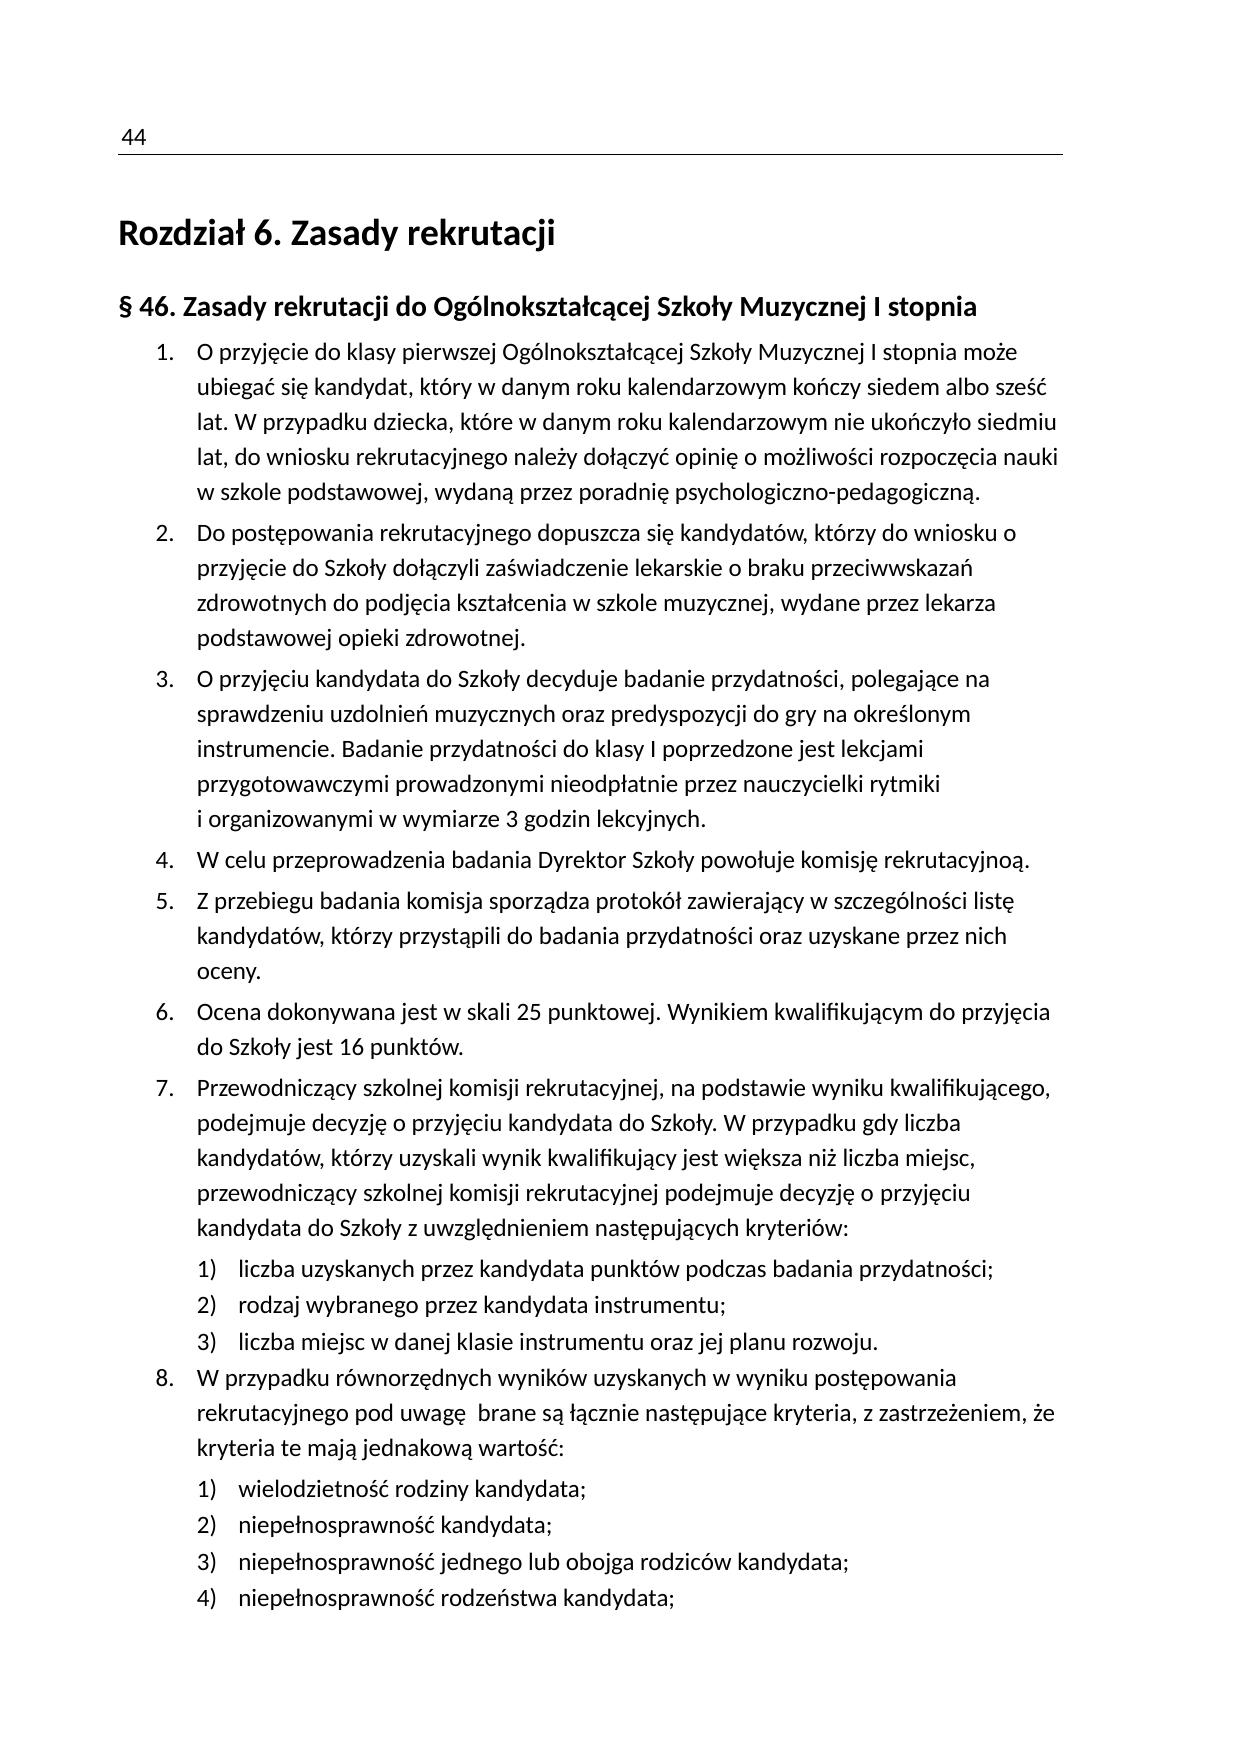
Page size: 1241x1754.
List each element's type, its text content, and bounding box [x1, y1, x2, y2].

list niepełnosprawność rodzeństwa kandydata; [197, 1583, 1063, 1613]
list Przewodniczący szkolnej komisji rekrutacyjnej, na podstawie wyniku kwalifikującego, podejmuje decyzję o przyjęciu kandydata do Szkoły. W przypadku gdy liczba kandydatów, którzy uzyskali wynik kwalifikujący jest większa niż liczba miejsc, przewodniczący szkolnej komisji rekrutacyjnej podejmuje decyzję o przyjęciu kandydata do Szkoły z uwzględnieniem następujących kryteriów: [155, 1072, 1063, 1242]
list wielodzietność rodziny kandydata; [197, 1473, 1063, 1504]
list liczba miejsc w danej klasie instrumentu oraz jej planu rozwoju. [197, 1326, 1063, 1356]
list O przyjęcie do klasy pierwszej Ogólnokształcącej Szkoły Muzycznej I stopnia może ubiegać się kandydat, który w danym roku kalendarzowym kończy siedem albo sześć lat. W przypadku dziecka, które w danym roku kalendarzowym nie ukończyło siedmiu lat, do wniosku rekrutacyjnego należy dołączyć opinię o możliwości rozpoczęcia nauki w szkole podstawowej, wydaną przez poradnię psychologiczno-pedagogiczną. [155, 336, 1063, 507]
list Do postępowania rekrutacyjnego dopuszcza się kandydatów, którzy do wniosku o przyjęcie do Szkoły dołączyli zaświadczenie lekarskie o braku przeciwwskazań zdrowotnych do podjęcia kształcenia w szkole muzycznej, wydane przez lekarza podstawowej opieki zdrowotnej. [155, 517, 1063, 653]
list W celu przeprowadzenia badania Dyrektor Szkoły powołuje komisję rekrutacyjnoą. [155, 844, 1063, 875]
list Ocena dokonywana jest w skali 25 punktowej. Wynikiem kwalifikującym do przyjęcia do Szkoły jest 16 punktów. [155, 996, 1063, 1062]
list rodzaj wybranego przez kandydata instrumentu; [197, 1289, 1063, 1320]
list liczba uzyskanych przez kandydata punktów podczas badania przydatności; [197, 1253, 1063, 1283]
list O przyjęciu kandydata do Szkoły decyduje badanie przydatności, polegające na sprawdzeniu uzdolnień muzycznych oraz predyspozycji do gry na określonym instrumencie. Badanie przydatności do klasy I poprzedzone jest lekcjami przygotowawczymi prowadzonymi nieodpłatnie przez nauczycielki rytmiki i organizowanymi w wymiarze 3 godzin lekcyjnych. [155, 663, 1063, 834]
list W przypadku równorzędnych wyników uzyskanych w wyniku postępowania rekrutacyjnego pod uwagę brane są łącznie następujące kryteria, z zastrzeżeniem, że kryteria te mają jednakową wartość: [155, 1362, 1063, 1463]
list niepełnosprawność kandydata; [197, 1510, 1063, 1540]
list niepełnosprawność jednego lub obojga rodziców kandydata; [197, 1546, 1063, 1577]
subtitle Rozdział 6. Zasady rekrutacji [118, 209, 1063, 255]
list Z przebiegu badania komisja sporządza protokół zawierający w szczególności listę kandydatów, którzy przystąpili do badania przydatności oraz uzyskane przez nich oceny. [155, 885, 1063, 986]
subtitle § 46. Zasady rekrutacji do Ogólnokształcącej Szkoły Muzycznej I stopnia [118, 288, 1063, 324]
